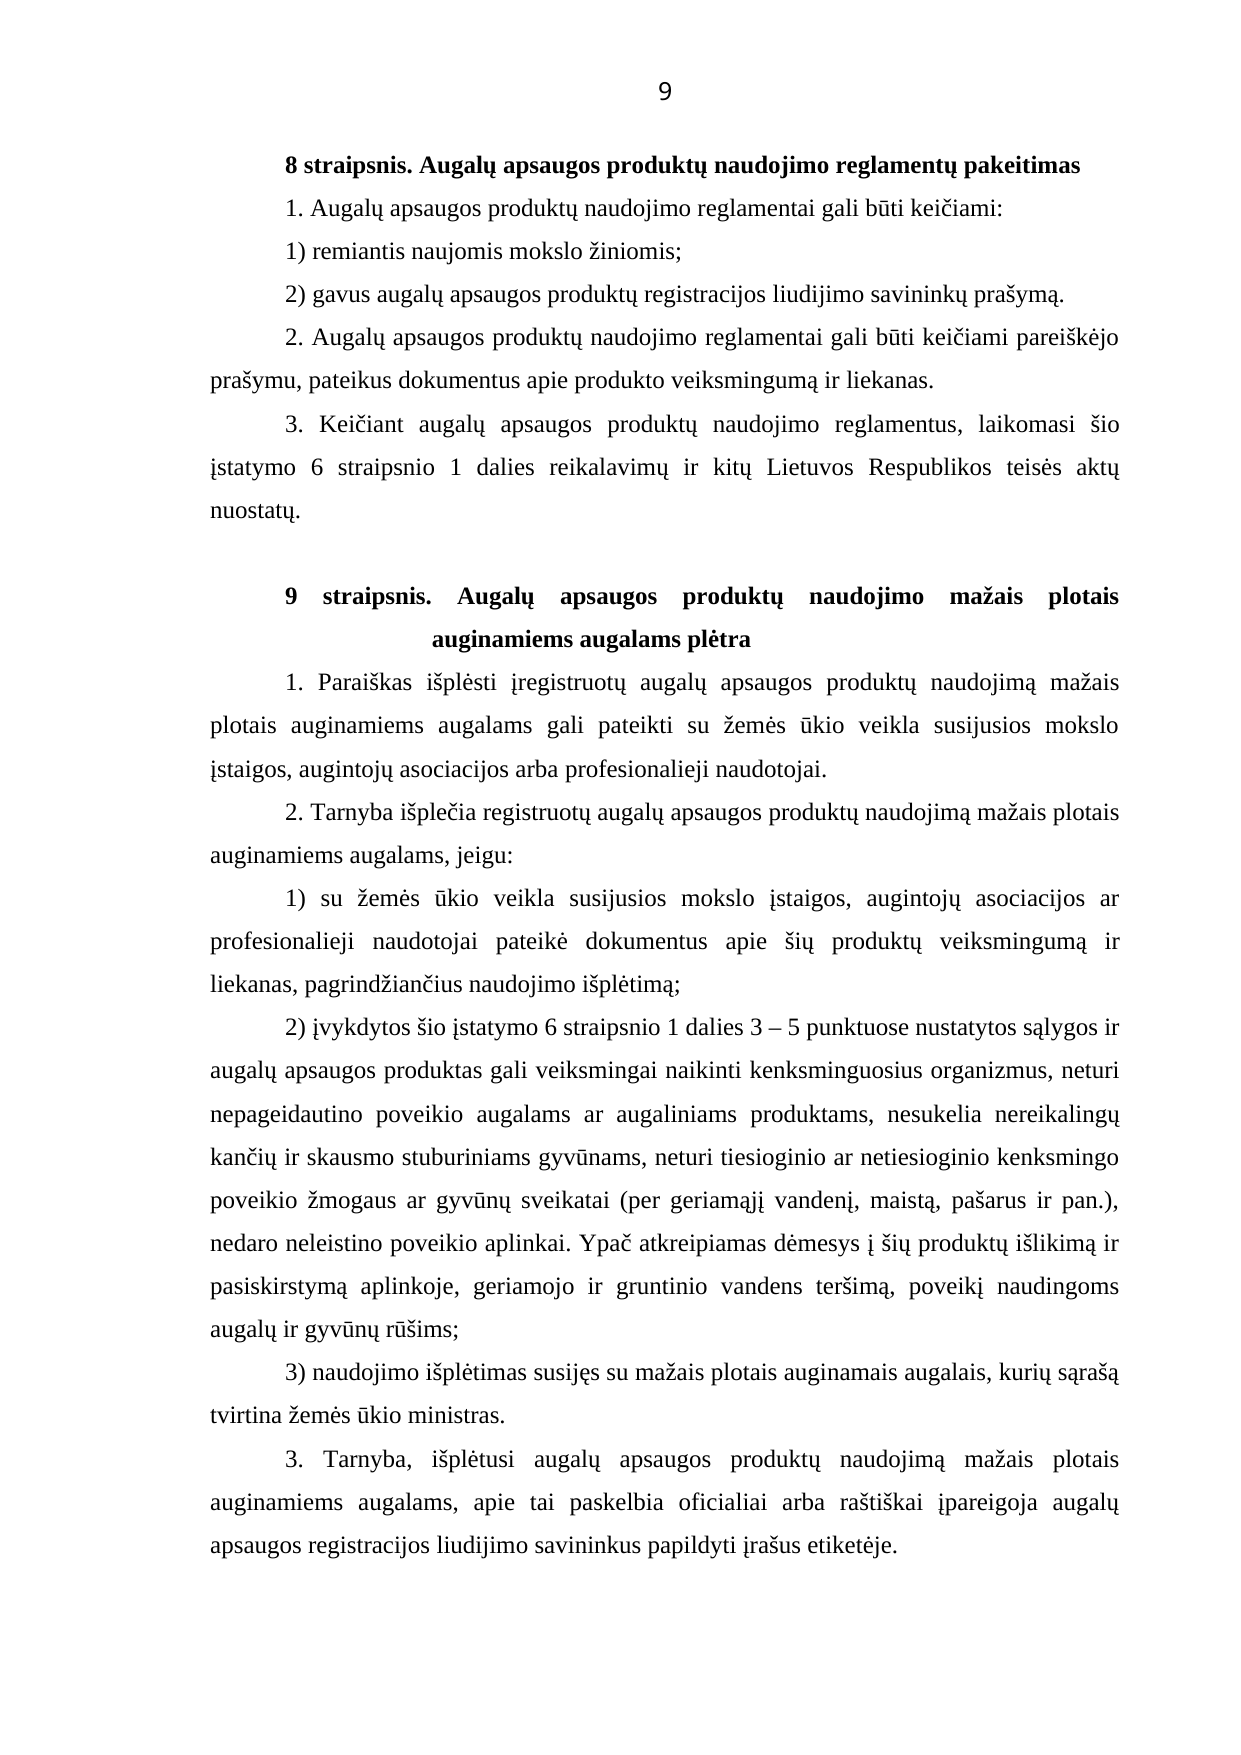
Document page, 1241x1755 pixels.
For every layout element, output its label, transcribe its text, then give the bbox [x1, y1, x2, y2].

text 1) su žemės ūkio veikla susijusios mokslo įstaigos, augintojų asociacijos ar profesionalieji naudotojai pateikė dokumentus apie šių produktų veiksmingumą ir liekanas, pagrindžiančius naudojimo išplėtimą; [210, 883, 1120, 998]
text 2. Tarnyba išplečia registruotų augalų apsaugos produktų naudojimą mažais plotais auginamiems augalams, jeigu: [210, 797, 1120, 869]
text 1. Augalų apsaugos produktų naudojimo reglamentai gali būti keičiami: [210, 193, 1120, 222]
text 2. Augalų apsaugos produktų naudojimo reglamentai gali būti keičiami pareiškėjo prašymu, pateikus dokumentus apie produkto veiksmingumą ir liekanas. [210, 322, 1120, 394]
text 3. Tarnyba, išplėtusi augalų apsaugos produktų naudojimą mažais plotais auginamiems augalams, apie tai paskelbia oficialiai arba raštiškai įpareigoja augalų apsaugos registracijos liudijimo savininkus papildyti įrašus etiketėje. [210, 1444, 1120, 1559]
text 3. Keičiant augalų apsaugos produktų naudojimo reglamentus, laikomasi šio įstatymo 6 straipsnio 1 dalies reikalavimų ir kitų Lietuvos Respublikos teisės aktų nuostatų. [210, 409, 1120, 524]
text 8 straipsnis. Augalų apsaugos produktų naudojimo reglamentų pakeitimas [210, 150, 1120, 179]
text 1. Paraiškas išplėsti įregistruotų augalų apsaugos produktų naudojimą mažais plotais auginamiems augalams gali pateikti su žemės ūkio veikla susijusios mokslo įstaigos, augintojų asociacijos arba profesionalieji naudotojai. [210, 667, 1120, 782]
text 9 straipsnis. Augalų apsaugos produktų naudojimo mažais plotais auginamiems augalams plėtra [285, 581, 1120, 653]
text 1) remiantis naujomis mokslo žiniomis; [210, 236, 1120, 265]
text 2) įvykdytos šio įstatymo 6 straipsnio 1 dalies 3 – 5 punktuose nustatytos sąlygos ir augalų apsaugos produktas gali veiksmingai naikinti kenksminguosius organizmus, neturi nepageidautino poveikio augalams ar augaliniams produktams, nesukelia nereikalingų kančių ir skausmo stuburiniams gyvūnams, neturi tiesioginio ar netiesioginio kenksmingo poveikio žmogaus ar gyvūnų sveikatai (per geriamąjį vandenį, maistą, pašarus ir pan.), nedaro neleistino poveikio aplinkai. Ypač atkreipiamas dėmesys į šių produktų išlikimą ir pasiskirstymą aplinkoje, geriamojo ir gruntinio vandens teršimą, poveikį naudingoms augalų ir gyvūnų rūšims; [210, 1012, 1120, 1343]
text 3) naudojimo išplėtimas susijęs su mažais plotais auginamais augalais, kurių sąrašą tvirtina žemės ūkio ministras. [210, 1357, 1120, 1429]
text 2) gavus augalų apsaugos produktų registracijos liudijimo savininkų prašymą. [210, 279, 1120, 308]
